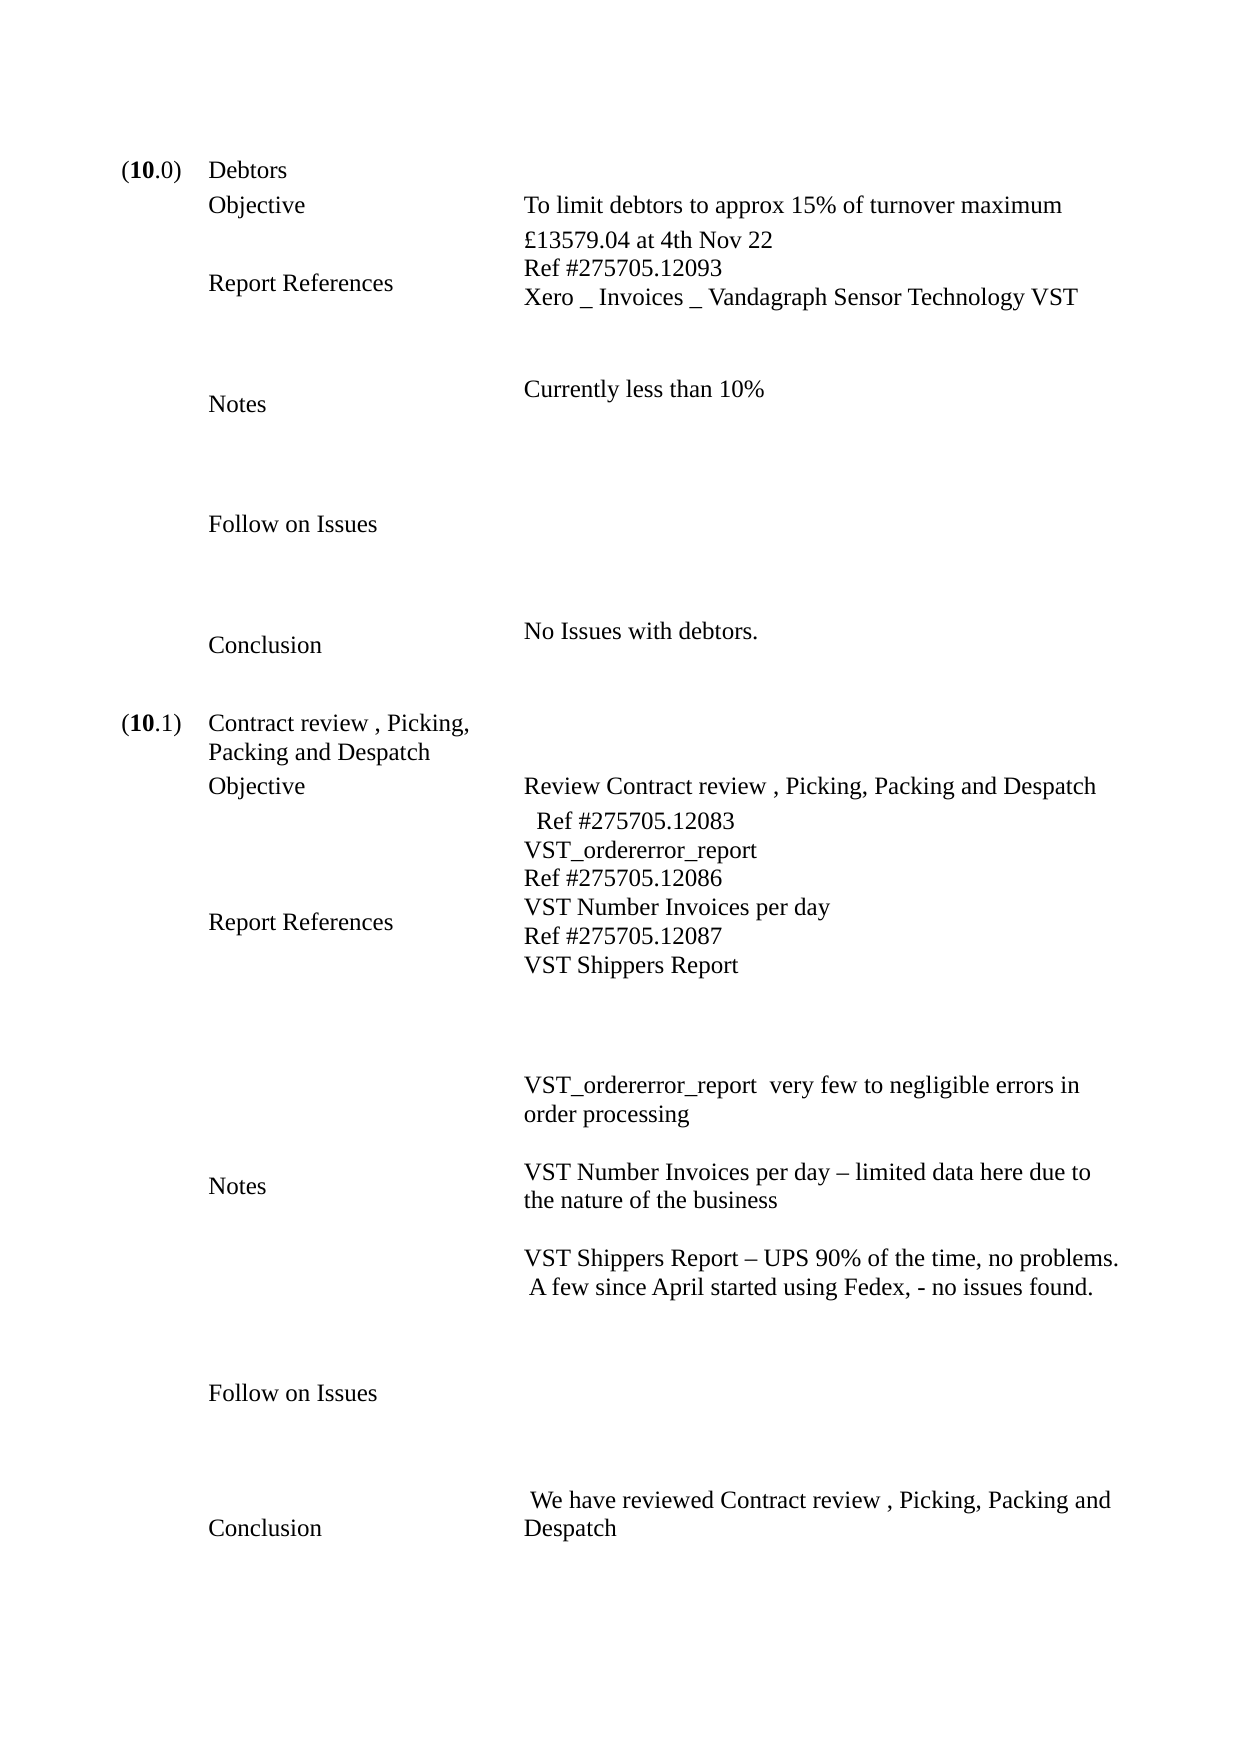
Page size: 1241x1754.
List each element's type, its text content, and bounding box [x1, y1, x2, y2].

table_cell [118, 343, 205, 463]
table_cell £13579.04 at 4th Nov 22 Ref #275705.12093 Xero _ Invoices _ Vandagraph Sensor Technology VST [521, 222, 1122, 343]
table_cell [118, 1453, 205, 1603]
table_cell [118, 769, 205, 803]
table_cell (10.0) [118, 153, 205, 187]
table_cell [118, 222, 205, 343]
table_cell [118, 1039, 205, 1332]
table_cell [118, 187, 205, 222]
table_cell [521, 705, 1122, 768]
table_cell Conclusion [205, 1453, 521, 1603]
table_cell Notes [205, 1039, 521, 1332]
table_cell Contract review , Picking, Packing and Despatch [205, 705, 521, 768]
table_cell [118, 1332, 205, 1453]
table_cell Conclusion [205, 584, 521, 705]
table_cell To limit debtors to approx 15% of turnover maximum [521, 187, 1122, 222]
table_cell Report References [205, 222, 521, 343]
table_cell Ref #275705.12083 VST_ordererror_report Ref #275705.12086 VST Number Invoices per day Ref #275705.12087 VST Shippers Report [521, 803, 1122, 1039]
table_cell [118, 803, 205, 1039]
table_cell No Issues with debtors. [521, 584, 1122, 705]
table_cell [118, 584, 205, 705]
table_cell (10.1) [118, 705, 205, 768]
table_cell [118, 118, 205, 153]
table_cell [521, 153, 1122, 187]
table_cell VST_ordererror_report very few to negligible errors in order processing VST Number Invoices per day – limited data here due to the nature of the business VST Shippers Report – UPS 90% of the time, no problems. A few since April started using Fedex, - no issues found. [521, 1039, 1122, 1332]
table_cell [205, 118, 521, 153]
table_cell [521, 118, 1122, 153]
table_cell [521, 464, 1122, 584]
table_cell Notes [205, 343, 521, 463]
table_cell We have reviewed Contract review , Picking, Packing and Despatch [521, 1453, 1122, 1603]
table_cell [118, 464, 205, 584]
table_cell Review Contract review , Picking, Packing and Despatch [521, 769, 1122, 803]
table_cell Objective [205, 769, 521, 803]
table_cell [521, 1332, 1122, 1453]
table_cell Report References [205, 803, 521, 1039]
table_cell Follow on Issues [205, 464, 521, 584]
table_cell Objective [205, 187, 521, 222]
table_cell Follow on Issues [205, 1332, 521, 1453]
table_cell Currently less than 10% [521, 343, 1122, 463]
table_cell Debtors [205, 153, 521, 187]
